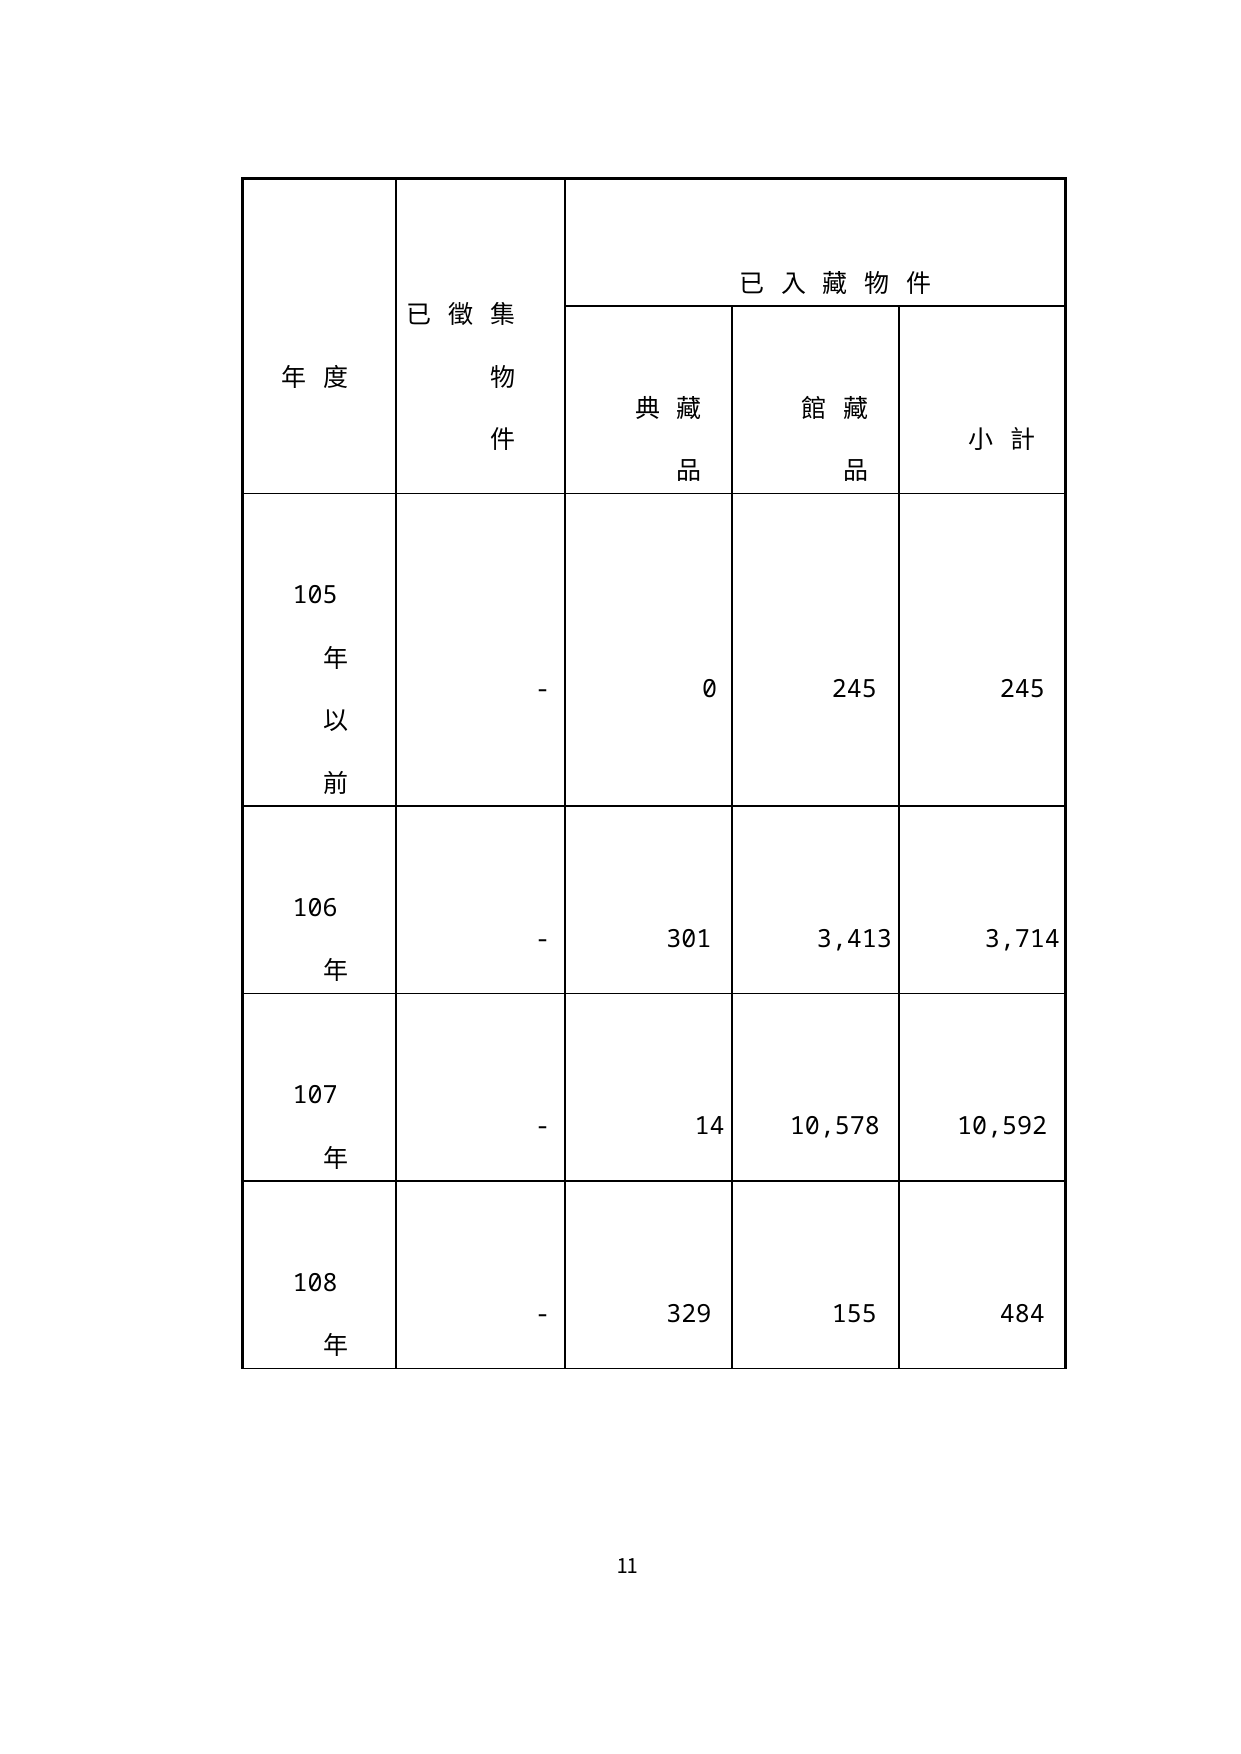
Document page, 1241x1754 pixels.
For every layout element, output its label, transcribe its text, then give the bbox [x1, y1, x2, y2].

table_cell 107年 [244, 994, 395, 1180]
table_header 年度 [244, 180, 395, 493]
table_cell 329 [566, 1182, 731, 1368]
table_cell 10,578 [733, 994, 898, 1180]
table_cell - [397, 1182, 564, 1368]
table_cell 0 [566, 494, 731, 805]
table_cell 155 [733, 1182, 898, 1368]
table_cell 105年以前 [244, 494, 395, 805]
table_cell - [397, 494, 564, 805]
table_cell 14 [566, 994, 731, 1180]
table_header 已徵集物件 [397, 180, 564, 493]
table_cell 245 [733, 494, 898, 805]
table_header 已入藏物件 [566, 180, 1064, 305]
table_cell - [397, 807, 564, 993]
table_cell 484 [900, 1182, 1064, 1368]
table_cell 3,413 [733, 807, 898, 993]
table_cell 10,592 [900, 994, 1064, 1180]
table_cell 小計 [900, 307, 1064, 493]
table_cell 106年 [244, 807, 395, 993]
table_cell 3,714 [900, 807, 1064, 993]
table_cell 典藏品 [566, 307, 731, 493]
table_cell 館藏品 [733, 307, 898, 493]
table_cell 301 [566, 807, 731, 993]
table_cell 245 [900, 494, 1064, 805]
table_cell - [397, 994, 564, 1180]
table_cell 108年 [244, 1182, 395, 1368]
